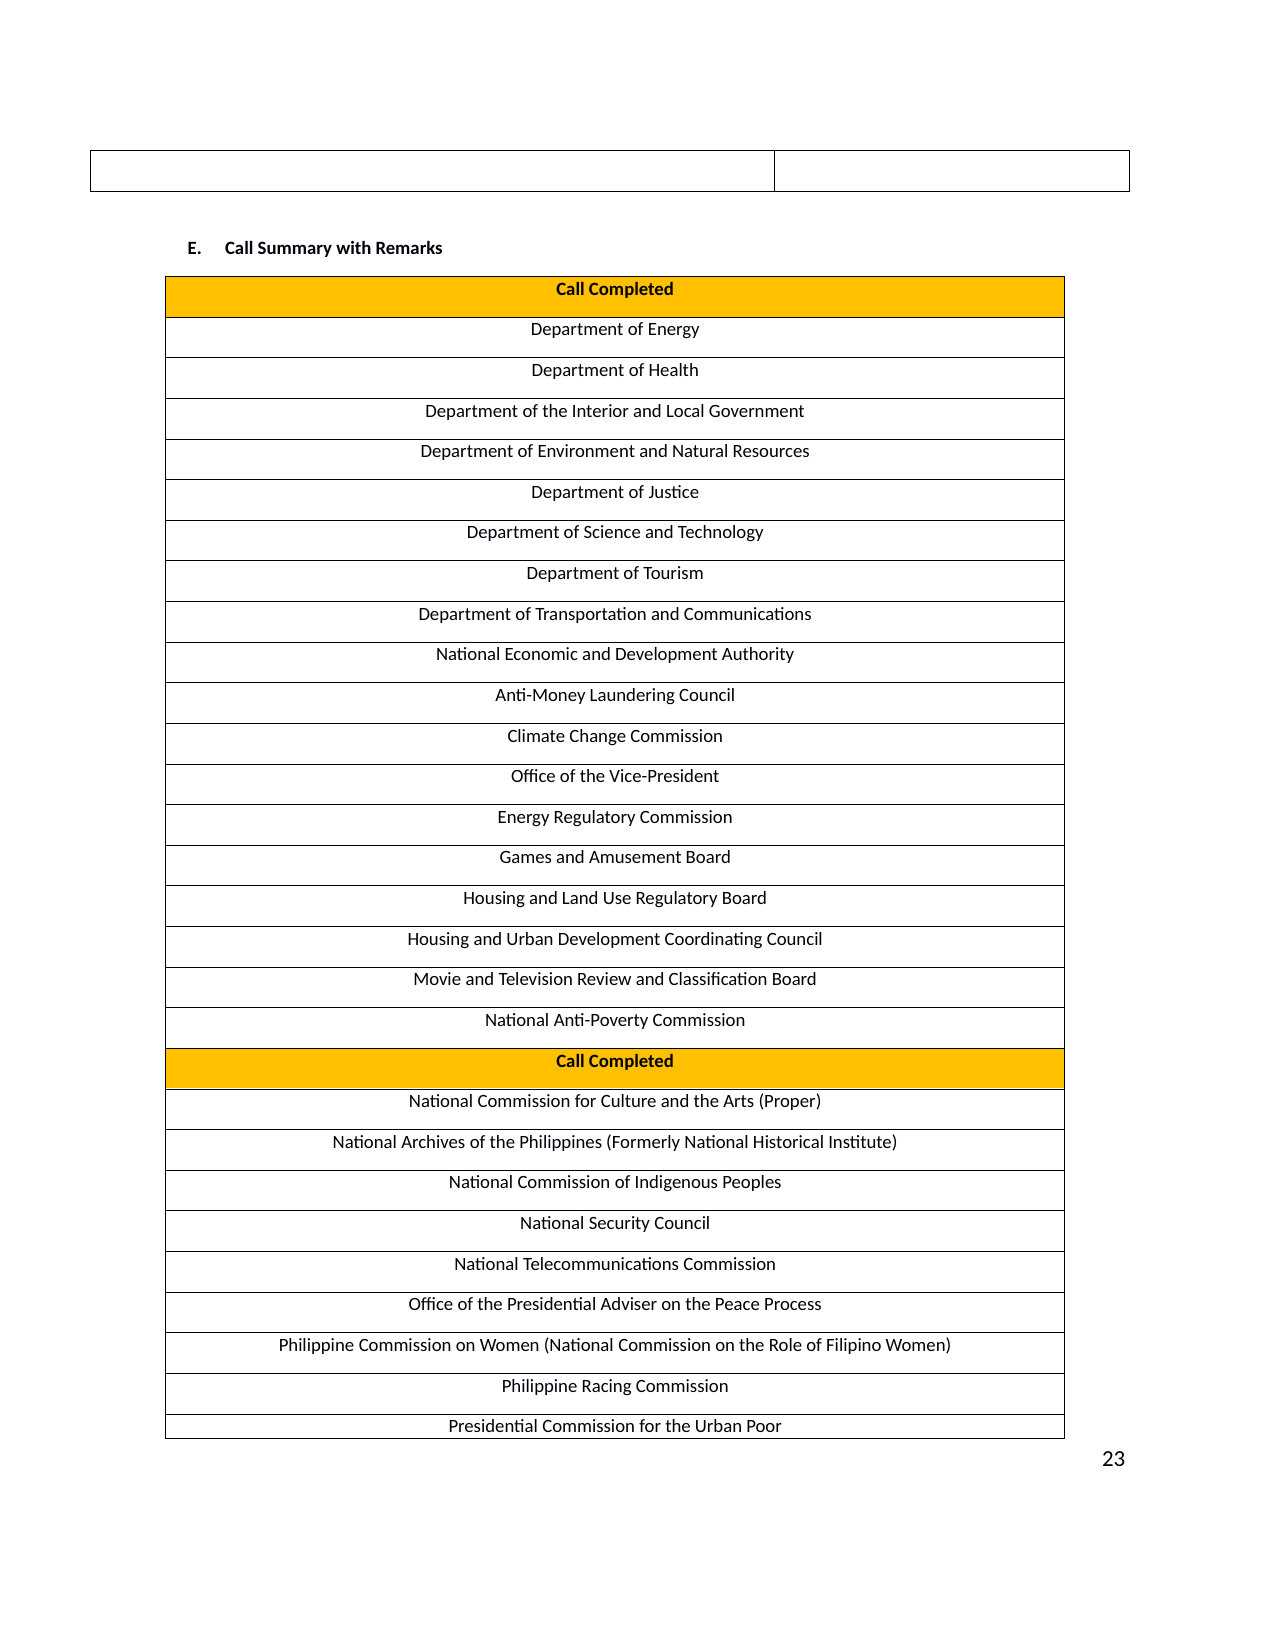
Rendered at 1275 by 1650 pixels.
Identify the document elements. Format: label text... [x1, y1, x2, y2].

table_cell Office of the Presidential Adviser on the Peace Process [166, 1293, 1064, 1332]
list Call Summary with Remarks [187, 236, 1125, 259]
table_cell Call Completed [166, 1049, 1064, 1088]
table_cell Department of Transportation and Communications [166, 602, 1064, 642]
table_cell Department of the Interior and Local Government [166, 399, 1064, 438]
table_header Call Completed [166, 277, 1064, 317]
table_cell [775, 151, 1129, 191]
table_cell Department of Energy [166, 318, 1064, 357]
table_cell Climate Change Commission [166, 724, 1064, 763]
table_cell National Anti-Poverty Commission [166, 1008, 1064, 1048]
table_cell Anti-Money Laundering Council [166, 683, 1064, 723]
table_cell National Security Council [166, 1211, 1064, 1251]
table_cell National Economic and Development Authority [166, 643, 1064, 682]
table_cell National Telecommunications Commission [166, 1252, 1064, 1292]
table_cell Department of Science and Technology [166, 521, 1064, 560]
table_cell Presidential Commission for the Urban Poor [166, 1415, 1064, 1437]
table_cell Games and Amusement Board [166, 846, 1064, 885]
table_cell Philippine Commission on Women (National Commission on the Role of Filipino Women) [166, 1333, 1064, 1373]
table_cell Movie and Television Review and Classification Board [166, 968, 1064, 1007]
table_cell Office of the Vice-President [166, 765, 1064, 804]
table_cell Department of Justice [166, 480, 1064, 520]
table_cell Department of Environment and Natural Resources [166, 440, 1064, 479]
table_cell Housing and Urban Development Coordinating Council [166, 927, 1064, 967]
table_cell Housing and Land Use Regulatory Board [166, 886, 1064, 926]
table_cell [91, 151, 774, 191]
table_cell National Archives of the Philippines (Formerly National Historical Institute) [166, 1130, 1064, 1170]
table_cell Energy Regulatory Commission [166, 805, 1064, 845]
table_cell Philippine Racing Commission [166, 1374, 1064, 1413]
table_cell National Commission for Culture and the Arts (Proper) [166, 1090, 1064, 1129]
table_cell Department of Health [166, 358, 1064, 398]
table_cell National Commission of Indigenous Peoples [166, 1171, 1064, 1210]
table_cell Department of Tourism [166, 561, 1064, 601]
